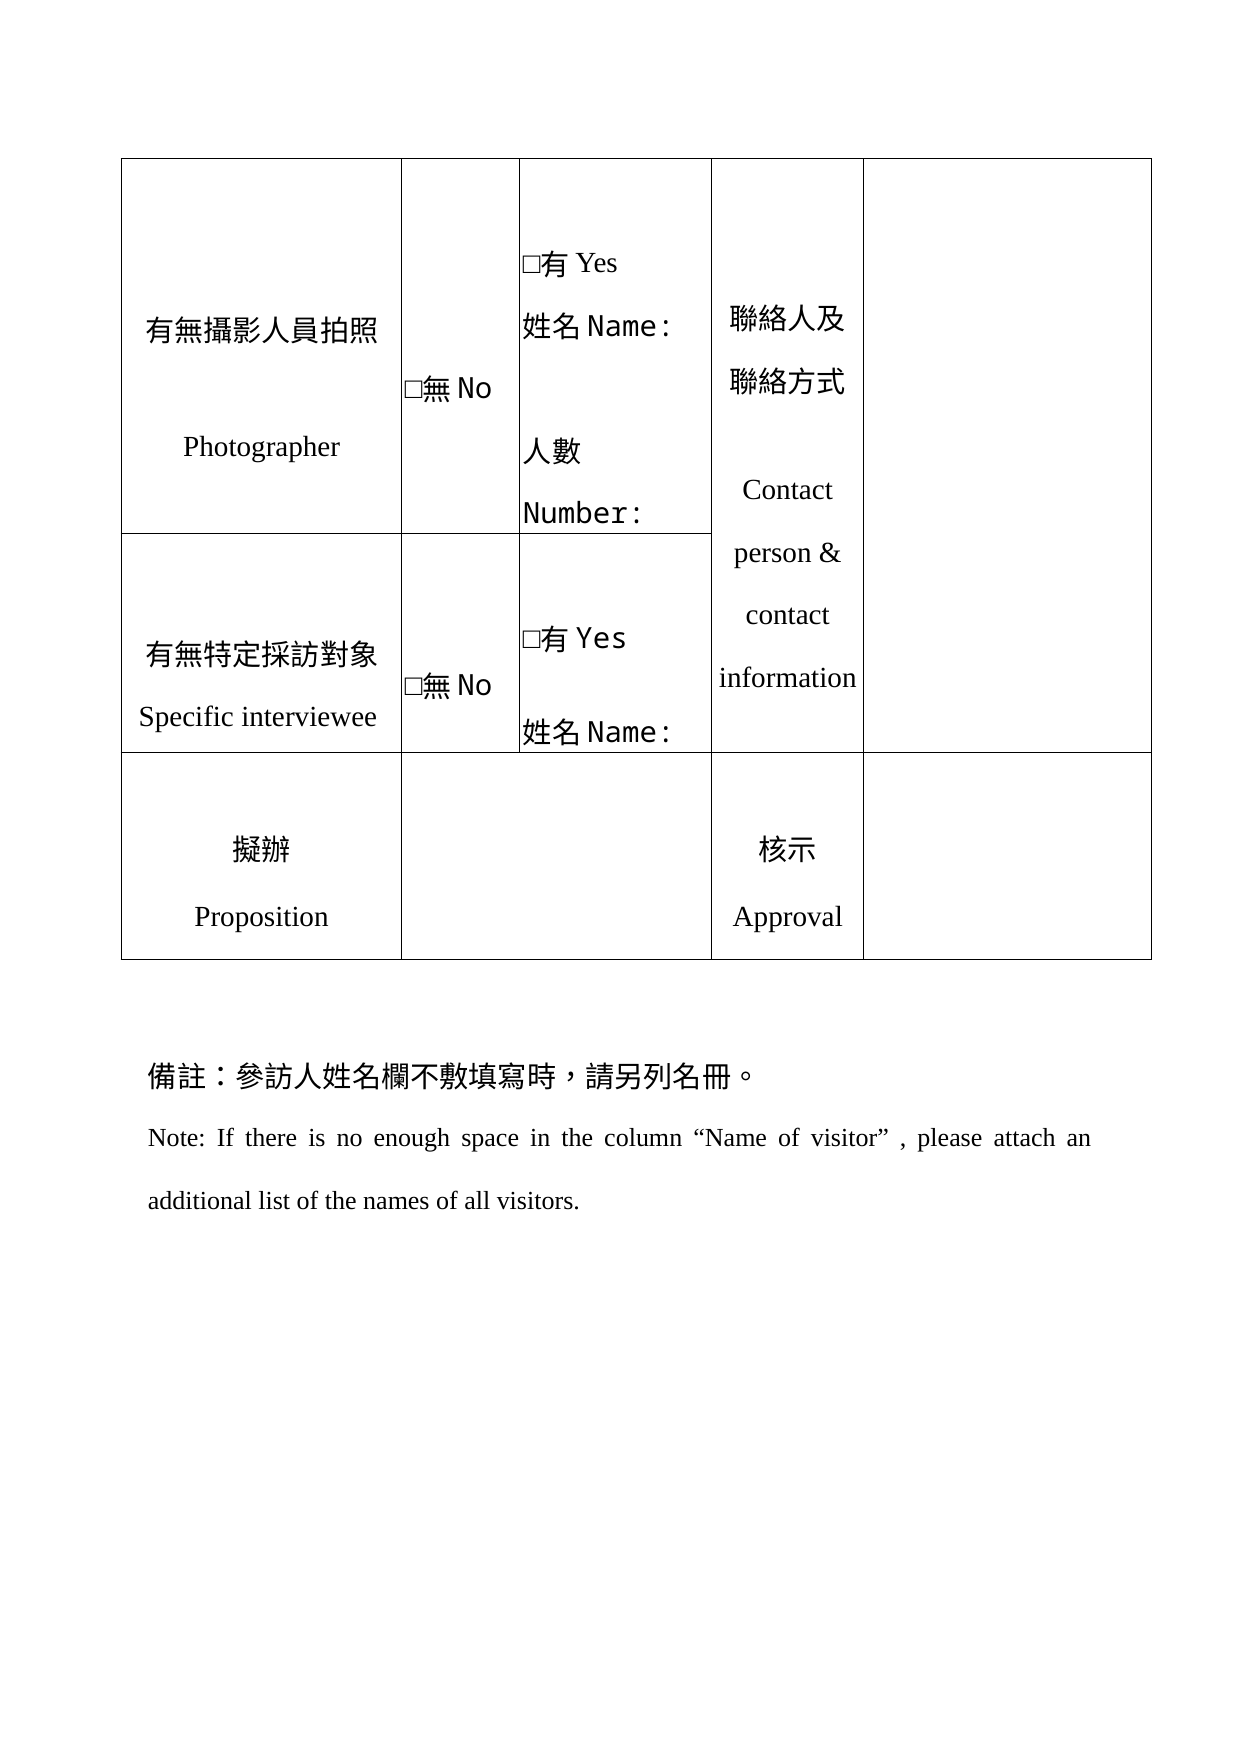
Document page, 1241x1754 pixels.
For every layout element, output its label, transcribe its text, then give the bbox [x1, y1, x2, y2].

table_cell 聯絡人及聯絡方式 Contact person & contact information [712, 159, 863, 752]
table_cell □有Yes 姓名Name: [520, 534, 711, 752]
table_cell 核示 Approval [712, 753, 863, 959]
text Note: If there is no enough space in the column “Name of visitor” , please attach an additional list of the names of all visitors. [148, 1096, 1092, 1221]
table_cell [402, 753, 711, 959]
table_cell [864, 753, 1151, 959]
table_cell □無No [402, 159, 519, 533]
table_cell □有Yes 姓名Name: 人數Number: [520, 159, 711, 533]
table_cell 有無特定採訪對象Specific interviewee [122, 534, 401, 752]
table_cell 有無攝影人員拍照 Photographer [122, 159, 401, 533]
table_cell [864, 159, 1151, 752]
text 備註：參訪人姓名欄不敷填寫時，請另列名冊。 [148, 1033, 1092, 1096]
table_cell 擬辦 Proposition [122, 753, 401, 959]
table_cell □無No [402, 534, 519, 752]
